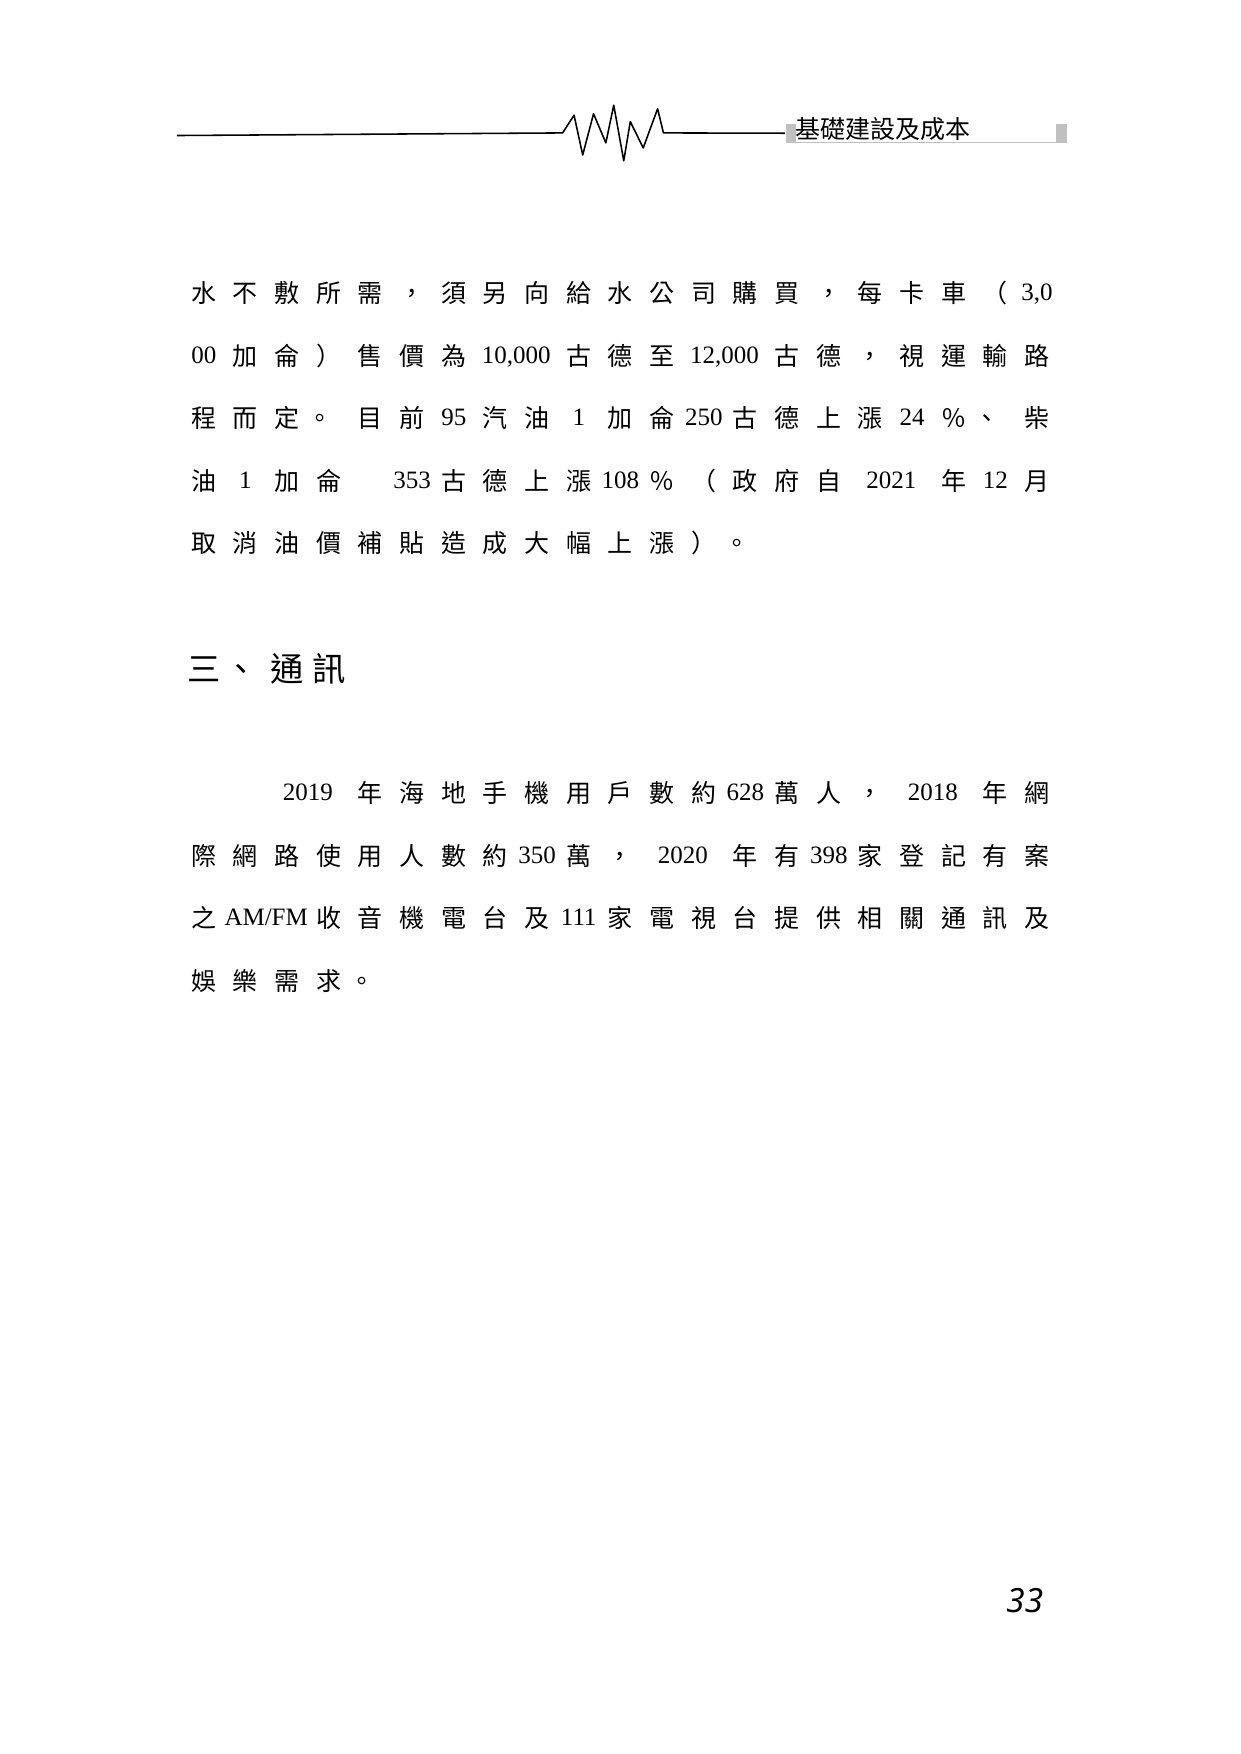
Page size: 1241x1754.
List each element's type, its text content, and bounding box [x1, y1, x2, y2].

text 2019年海地手機用戶數約628萬人，2018年網際網路使用人數約350萬，2020年有398家登記有案之AM/FM收音機電台及111家電視台提供相關通訊及娛樂需求。 [183, 750, 1058, 1000]
text 水不敷所需，須另向給水公司購買，每卡車（3,000加侖）售價為10,000古德至12,000古德，視運輸路程而定。目前95汽油1加侖250古德上漲24％、柴油1加侖 353古德上漲108％（政府自2021年12月取消油價補貼造成大幅上漲）。 [183, 250, 1058, 563]
text 三、通訊 [183, 625, 1058, 688]
